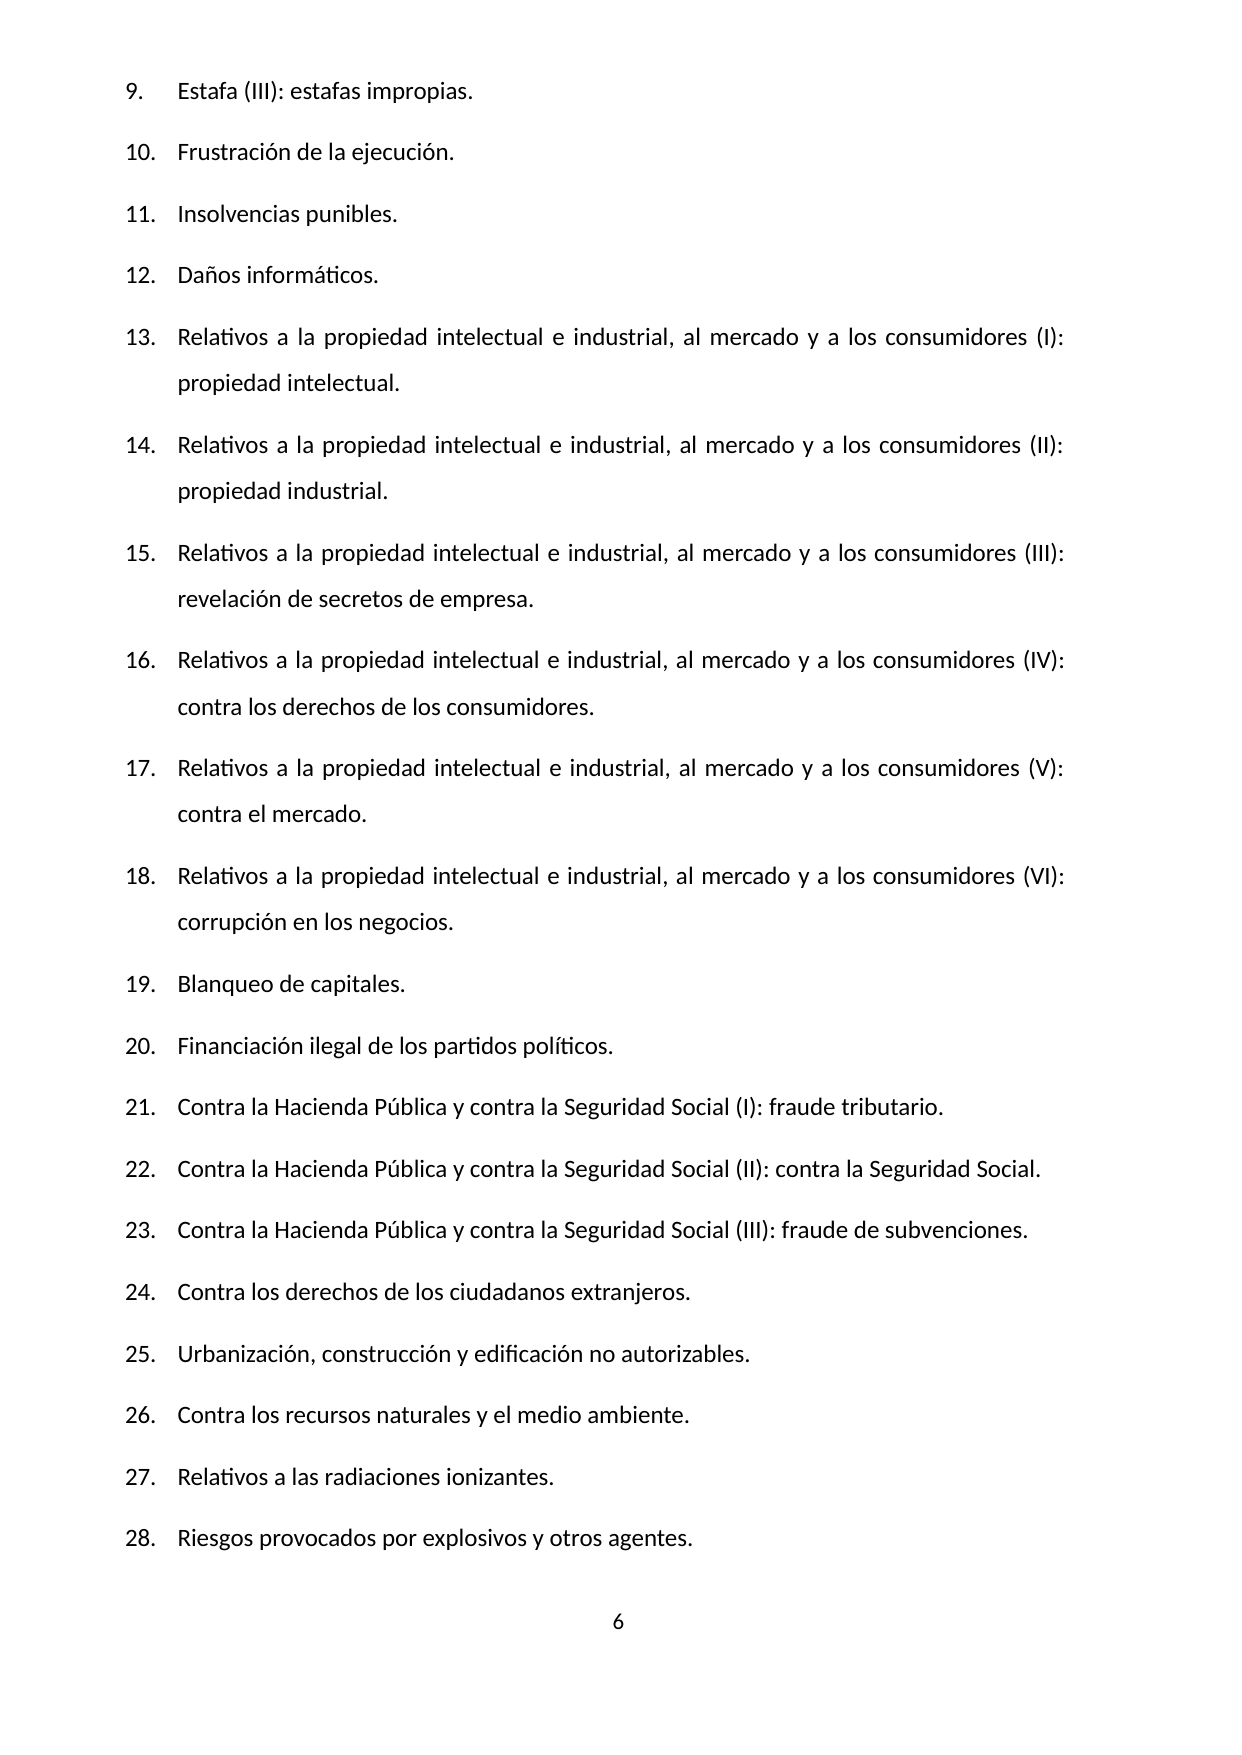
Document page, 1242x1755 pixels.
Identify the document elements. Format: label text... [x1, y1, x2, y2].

list Frustración de la ejecución. [125, 136, 1066, 167]
list Riesgos provocados por explosivos y otros agentes. [125, 1522, 1066, 1553]
list Relativos a la propiedad intelectual e industrial, al mercado y a los consumidores (IV): contra los derechos de los consumidores. [125, 644, 1066, 721]
list Contra los recursos naturales y el medio ambiente. [125, 1399, 1066, 1430]
list Blanqueo de capitales. [125, 968, 1066, 999]
list Relativos a la propiedad intelectual e industrial, al mercado y a los consumidores (I): propiedad intelectual. [125, 321, 1066, 397]
list Relativos a la propiedad intelectual e industrial, al mercado y a los consumidores (VI): corrupción en los negocios. [125, 860, 1066, 937]
list Daños informáticos. [125, 259, 1066, 290]
list Contra la Hacienda Pública y contra la Seguridad Social (II): contra la Seguridad Social. [125, 1153, 1066, 1183]
list Relativos a las radiaciones ionizantes. [125, 1461, 1066, 1491]
list Relativos a la propiedad intelectual e industrial, al mercado y a los consumidores (V): contra el mercado. [125, 752, 1066, 829]
list Insolvencias punibles. [125, 198, 1066, 228]
list Estafa (III): estafas impropias. [125, 75, 1066, 106]
list Contra la Hacienda Pública y contra la Seguridad Social (III): fraude de subvenciones. [125, 1214, 1066, 1245]
list Contra los derechos de los ciudadanos extranjeros. [125, 1276, 1066, 1307]
list Contra la Hacienda Pública y contra la Seguridad Social (I): fraude tributario. [125, 1091, 1066, 1122]
list Financiación ilegal de los partidos políticos. [125, 1030, 1066, 1060]
list Relativos a la propiedad intelectual e industrial, al mercado y a los consumidores (II): propiedad industrial. [125, 429, 1066, 505]
list Urbanización, construcción y edificación no autorizables. [125, 1338, 1066, 1368]
list Relativos a la propiedad intelectual e industrial, al mercado y a los consumidores (III): revelación de secretos de empresa. [125, 537, 1066, 613]
